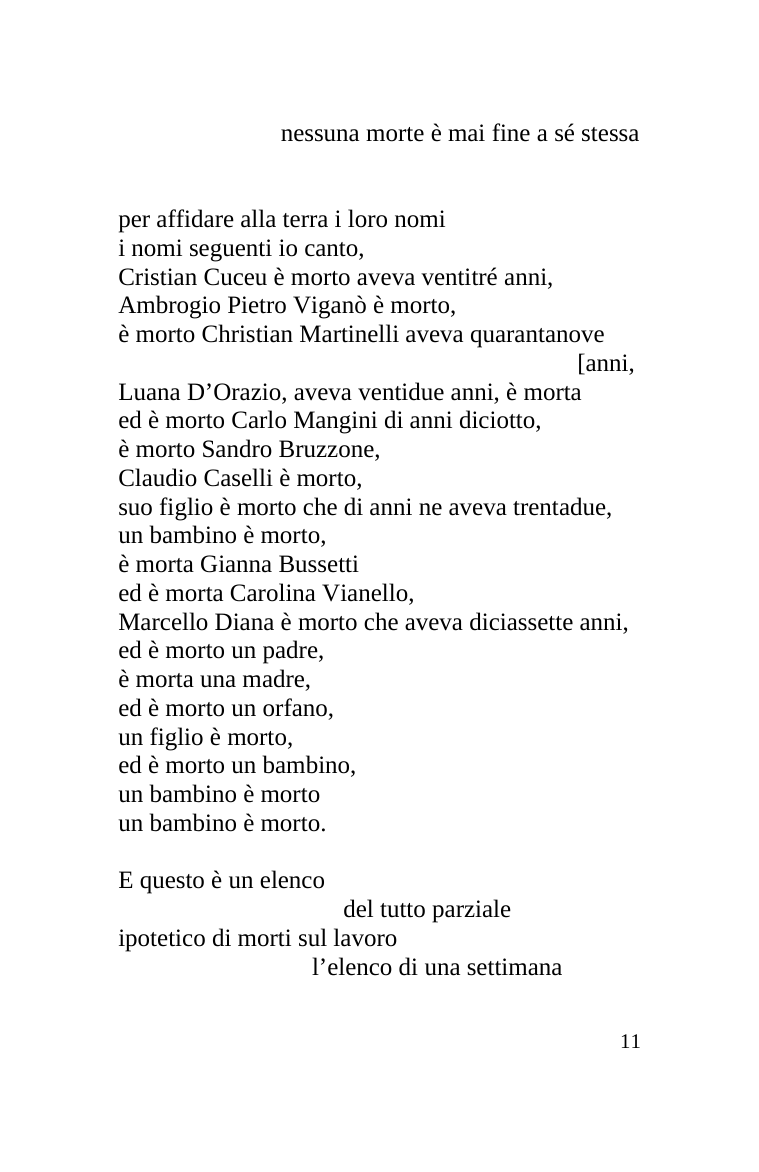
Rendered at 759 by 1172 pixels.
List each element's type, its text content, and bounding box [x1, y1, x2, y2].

text un bambino è morto, [118, 521, 641, 549]
text è morta una madre, [118, 664, 641, 693]
text è morto Christian Martinelli aveva quarantanove [118, 319, 641, 348]
text ed è morto un orfano, [118, 693, 641, 722]
text per affidare alla terra i loro nomi [118, 204, 641, 233]
text suo figlio è morto che di anni ne aveva trentadue, [118, 492, 641, 521]
text un bambino è morto [118, 779, 641, 808]
text E questo è un elenco [118, 866, 641, 894]
text Claudio Caselli è morto, [118, 463, 641, 492]
text Cristian Cuceu è morto aveva ventitré anni, [118, 262, 641, 291]
text [anni, [118, 348, 641, 377]
text del tutto parziale [118, 894, 641, 923]
text ed è morto Carlo Mangini di anni diciotto, [118, 406, 641, 434]
text Marcello Diana è morto che aveva diciassette anni, [118, 607, 641, 636]
text Ambrogio Pietro Viganò è morto, [118, 291, 641, 319]
text è morta Gianna Bussetti [118, 549, 641, 578]
text i nomi seguenti io canto, [118, 233, 641, 262]
text ed è morto un padre, [118, 636, 641, 664]
text un bambino è morto. [118, 808, 641, 837]
text ed è morto un bambino, [118, 751, 641, 779]
text un figlio è morto, [118, 722, 641, 751]
text Luana D’Orazio, aveva ventidue anni, è morta [118, 377, 641, 406]
text l’elenco di una settimana [118, 952, 641, 981]
text ipotetico di morti sul lavoro [118, 923, 641, 952]
text ed è morta Carolina Vianello, [118, 578, 641, 607]
text nessuna morte è mai fine a sé stessa [118, 118, 641, 147]
text è morto Sandro Bruzzone, [118, 434, 641, 463]
